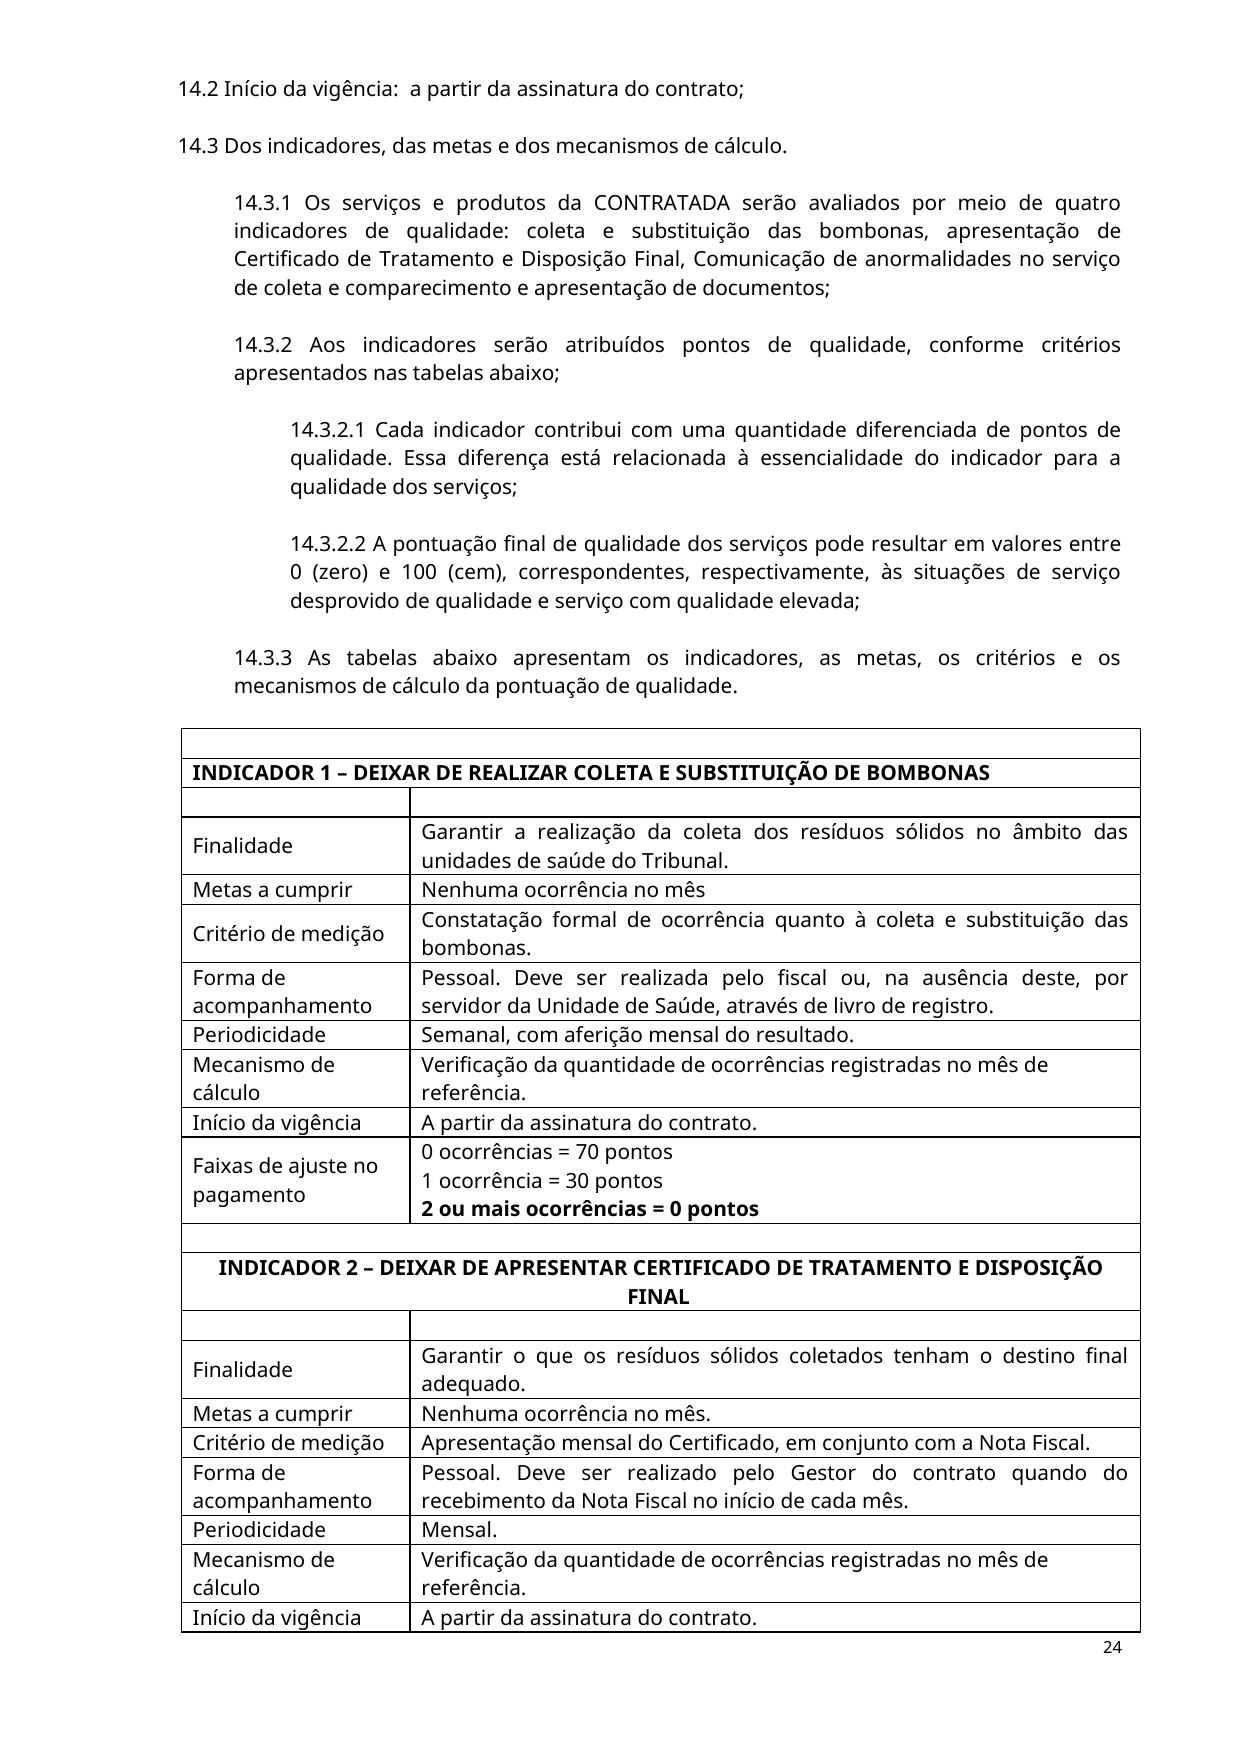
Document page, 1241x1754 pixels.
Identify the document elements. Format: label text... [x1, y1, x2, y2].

table_cell Forma de acompanhamento [182, 1458, 409, 1514]
table_cell Forma de acompanhamento [182, 963, 409, 1019]
table_cell A partir da assinatura do contrato. [411, 1108, 1140, 1136]
table_cell Periodicidade [182, 1516, 409, 1544]
text 14.3.2.2 A pontuação final de qualidade dos serviços pode resultar em valores entre 0 (zero) e 100 (cem), correspondentes, respectivamente, às situações de serviço desprovido de qualidade e serviço com qualidade elevada; [290, 529, 1122, 614]
table_cell Apresentação mensal do Certificado, em conjunto com a Nota Fiscal. [411, 1428, 1140, 1457]
table_cell Verificação da quantidade de ocorrências registradas no mês de referência. [411, 1545, 1140, 1602]
table_cell Metas a cumprir [182, 875, 409, 904]
table_cell Verificação da quantidade de ocorrências registradas no mês de referência. [411, 1050, 1140, 1107]
text 14.2 Início da vigência: a partir da assinatura do contrato; [177, 74, 1122, 102]
table_cell INDICADOR 1 – DEIXAR DE REALIZAR COLETA E SUBSTITUIÇÃO DE BOMBONAS [182, 759, 1140, 787]
table_cell Semanal, com aferição mensal do resultado. [411, 1021, 1140, 1049]
table_cell Mecanismo de cálculo [182, 1050, 409, 1107]
text 14.3.2 Aos indicadores serão atribuídos pontos de qualidade, conforme critérios apresentados nas tabelas abaixo; [233, 330, 1122, 387]
table_cell Constatação formal de ocorrência quanto à coleta e substituição das bombonas. [411, 905, 1140, 962]
table_cell Início da vigência [182, 1603, 409, 1631]
table_cell Pessoal. Deve ser realizada pelo fiscal ou, na ausência deste, por servidor da Unidade de Saúde, através de livro de registro. [411, 963, 1140, 1019]
table_cell INDICADOR 2 – DEIXAR DE APRESENTAR CERTIFICADO DE TRATAMENTO E DISPOSIÇÃO FINAL [182, 1253, 1140, 1310]
table_cell Metas a cumprir [182, 1399, 409, 1427]
table_cell Critério de medição [182, 905, 409, 962]
table_cell A partir da assinatura do contrato. [411, 1603, 1140, 1631]
table_cell [182, 1311, 409, 1340]
table_cell Nenhuma ocorrência no mês [411, 875, 1140, 904]
table_cell Periodicidade [182, 1021, 409, 1049]
table_cell [411, 1311, 1140, 1340]
table_cell Mecanismo de cálculo [182, 1545, 409, 1602]
table_cell Finalidade [182, 818, 409, 874]
table_cell Critério de medição [182, 1428, 409, 1457]
table_cell 0 ocorrências = 70 pontos 1 ocorrência = 30 pontos 2 ou mais ocorrências = 0 pontos [411, 1138, 1140, 1223]
text 14.3.3 As tabelas abaixo apresentam os indicadores, as metas, os critérios e os mecanismos de cálculo da pontuação de qualidade. [233, 643, 1122, 699]
table_cell Garantir o que os resíduos sólidos coletados tenham o destino final adequado. [411, 1341, 1140, 1398]
table_cell [182, 788, 409, 816]
table_header [182, 729, 1140, 757]
table_cell Faixas de ajuste no pagamento [182, 1138, 409, 1223]
table_cell Garantir a realização da coleta dos resíduos sólidos no âmbito das unidades de saúde do Tribunal. [411, 818, 1140, 874]
text 14.3 Dos indicadores, das metas e dos mecanismos de cálculo. [177, 131, 1122, 159]
text 14.3.2.1 Cada indicador contribui com uma quantidade diferenciada de pontos de qualidade. Essa diferença está relacionada à essencialidade do indicador para a qualidade dos serviços; [290, 415, 1122, 500]
table_cell Início da vigência [182, 1108, 409, 1136]
table_cell [182, 1224, 1140, 1252]
table_cell Mensal. [411, 1516, 1140, 1544]
text 14.3.1 Os serviços e produtos da CONTRATADA serão avaliados por meio de quatro indicadores de qualidade: coleta e substituição das bombonas, apresentação de Certificado de Tratamento e Disposição Final, Comunicação de anormalidades no serviço de coleta e comparecimento e apresentação de documentos; [233, 188, 1122, 301]
table_cell Finalidade [182, 1341, 409, 1398]
table_cell Pessoal. Deve ser realizado pelo Gestor do contrato quando do recebimento da Nota Fiscal no início de cada mês. [411, 1458, 1140, 1514]
table_cell [411, 788, 1140, 816]
table_cell Nenhuma ocorrência no mês. [411, 1399, 1140, 1427]
